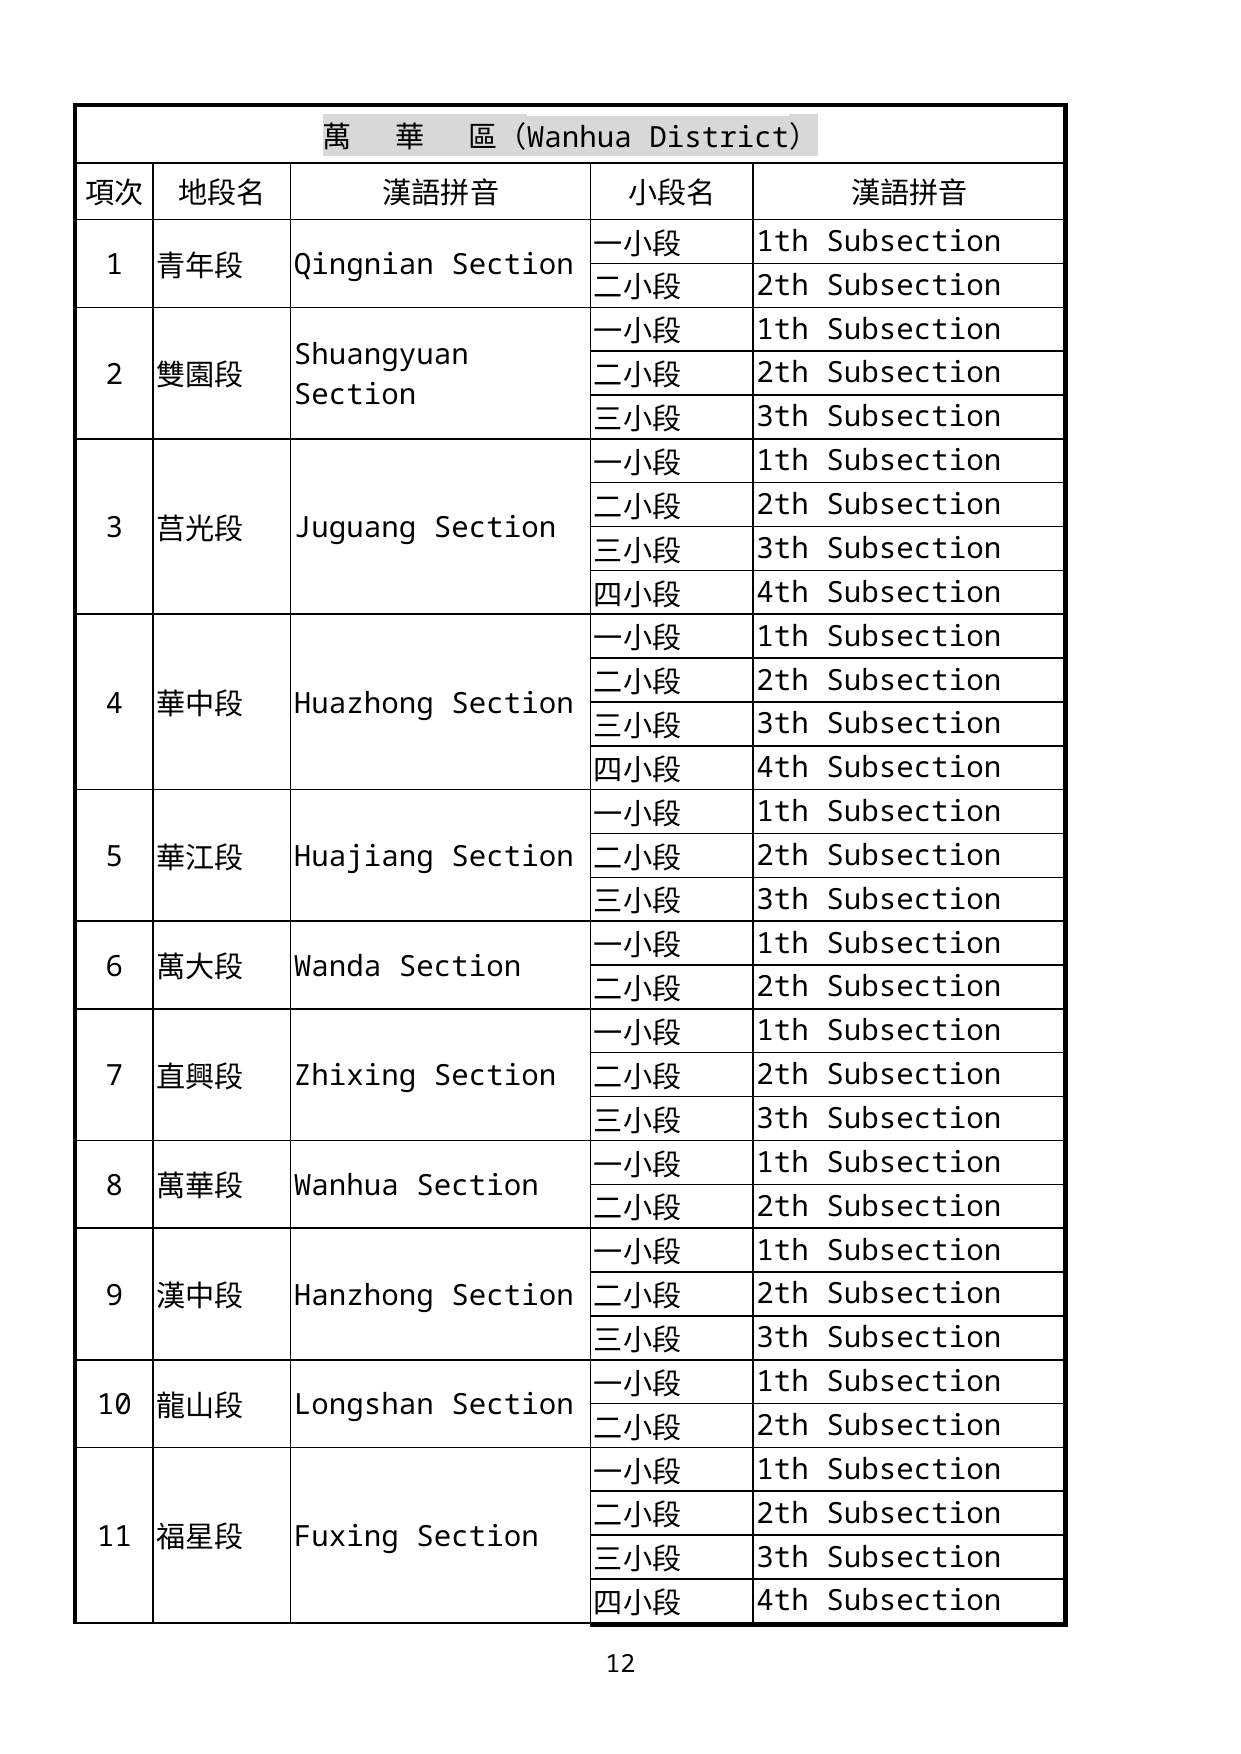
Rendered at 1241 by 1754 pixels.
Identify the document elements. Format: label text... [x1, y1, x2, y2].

table_cell Shuangyuan Section [291, 308, 590, 438]
table_cell Qingnian Section [291, 220, 590, 306]
table_cell 2th Subsection [754, 1404, 1063, 1447]
table_header 萬 華 區（Wanhua District） [77, 107, 1063, 162]
table_cell 1 [77, 220, 152, 306]
table_cell 四小段 [591, 1580, 752, 1622]
table_cell 華江段 [154, 790, 290, 920]
table_cell 一小段 [591, 1141, 752, 1183]
table_cell 1th Subsection [754, 615, 1063, 657]
table_cell 萬華段 [154, 1141, 290, 1227]
table_cell 一小段 [591, 615, 752, 657]
table_cell 二小段 [591, 1273, 752, 1315]
table_cell Huazhong Section [291, 615, 590, 789]
table_cell 2th Subsection [754, 264, 1063, 306]
table_cell 二小段 [591, 1404, 752, 1447]
table_cell Huajiang Section [291, 790, 590, 920]
table_cell 3th Subsection [754, 396, 1063, 438]
table_cell 四小段 [591, 571, 752, 613]
table_cell 4th Subsection [754, 1580, 1063, 1622]
table_cell 3th Subsection [754, 1097, 1063, 1139]
table_cell 1th Subsection [754, 1229, 1063, 1271]
table_cell 漢語拼音 [291, 164, 590, 219]
table_cell 3th Subsection [754, 878, 1063, 920]
table_cell 3th Subsection [754, 703, 1063, 745]
table_cell 三小段 [591, 527, 752, 569]
table_cell 一小段 [591, 790, 752, 833]
table_cell 一小段 [591, 308, 752, 350]
table_cell 二小段 [591, 1053, 752, 1096]
table_cell 一小段 [591, 922, 752, 964]
table_cell 1th Subsection [754, 1141, 1063, 1183]
table_cell 11 [77, 1448, 152, 1622]
table_cell 1th Subsection [754, 308, 1063, 350]
table_cell 二小段 [591, 352, 752, 394]
table_cell 龍山段 [154, 1361, 290, 1447]
table_cell 漢中段 [154, 1229, 290, 1359]
table_cell 二小段 [591, 659, 752, 701]
table_cell 10 [77, 1361, 152, 1447]
table_cell 一小段 [591, 1448, 752, 1490]
table_cell 二小段 [591, 966, 752, 1008]
table_cell 雙園段 [154, 308, 290, 438]
table_cell 3th Subsection [754, 527, 1063, 569]
table_cell 三小段 [591, 1536, 752, 1578]
table_cell 莒光段 [154, 440, 290, 613]
table_cell 四小段 [591, 747, 752, 789]
table_cell 項次 [77, 164, 152, 219]
table_cell 一小段 [591, 1229, 752, 1271]
table_cell 3 [77, 440, 152, 613]
table_cell 2th Subsection [754, 1273, 1063, 1315]
table_cell 2 [77, 308, 152, 438]
table_cell 三小段 [591, 396, 752, 438]
table_cell 1th Subsection [754, 790, 1063, 833]
table_cell 1th Subsection [754, 220, 1063, 262]
table_cell Longshan Section [291, 1361, 590, 1447]
table_cell 二小段 [591, 1492, 752, 1534]
table_cell 2th Subsection [754, 834, 1063, 876]
table_cell 一小段 [591, 440, 752, 482]
table_cell 9 [77, 1229, 152, 1359]
table_cell 6 [77, 922, 152, 1008]
table_cell 二小段 [591, 1185, 752, 1227]
table_cell 3th Subsection [754, 1317, 1063, 1359]
table_cell 4th Subsection [754, 571, 1063, 613]
table_cell 三小段 [591, 878, 752, 920]
table_cell 一小段 [591, 220, 752, 262]
table_cell 3th Subsection [754, 1536, 1063, 1578]
table_cell 直興段 [154, 1010, 290, 1139]
table_cell 一小段 [591, 1010, 752, 1052]
table_cell 二小段 [591, 264, 752, 306]
table_cell 小段名 [591, 164, 752, 219]
table_cell 5 [77, 790, 152, 920]
table_cell 華中段 [154, 615, 290, 789]
table_cell 三小段 [591, 1097, 752, 1139]
table_cell 1th Subsection [754, 1361, 1063, 1403]
table_cell 2th Subsection [754, 483, 1063, 526]
table_cell 地段名 [154, 164, 290, 219]
table_cell 萬大段 [154, 922, 290, 1008]
table_cell Wanhua Section [291, 1141, 590, 1227]
table_cell 漢語拼音 [754, 164, 1063, 219]
table_cell Wanda Section [291, 922, 590, 1008]
table_cell 2th Subsection [754, 352, 1063, 394]
table_cell 1th Subsection [754, 922, 1063, 964]
table_cell 4th Subsection [754, 747, 1063, 789]
table_cell Fuxing Section [291, 1448, 590, 1622]
table_cell 1th Subsection [754, 1010, 1063, 1052]
table_cell 二小段 [591, 483, 752, 526]
table_cell 2th Subsection [754, 1492, 1063, 1534]
table_cell 二小段 [591, 834, 752, 876]
table_cell 三小段 [591, 1317, 752, 1359]
table_cell 2th Subsection [754, 659, 1063, 701]
table_cell 4 [77, 615, 152, 789]
table_cell 一小段 [591, 1361, 752, 1403]
table_cell 2th Subsection [754, 1185, 1063, 1227]
table_cell 1th Subsection [754, 440, 1063, 482]
table_cell 2th Subsection [754, 1053, 1063, 1096]
table_cell Zhixing Section [291, 1010, 590, 1139]
table_cell 青年段 [154, 220, 290, 306]
table_cell 福星段 [154, 1448, 290, 1622]
table_cell Hanzhong Section [291, 1229, 590, 1359]
table_cell 2th Subsection [754, 966, 1063, 1008]
table_cell Juguang Section [291, 440, 590, 613]
table_cell 7 [77, 1010, 152, 1139]
table_cell 8 [77, 1141, 152, 1227]
table_cell 三小段 [591, 703, 752, 745]
table_cell 1th Subsection [754, 1448, 1063, 1490]
